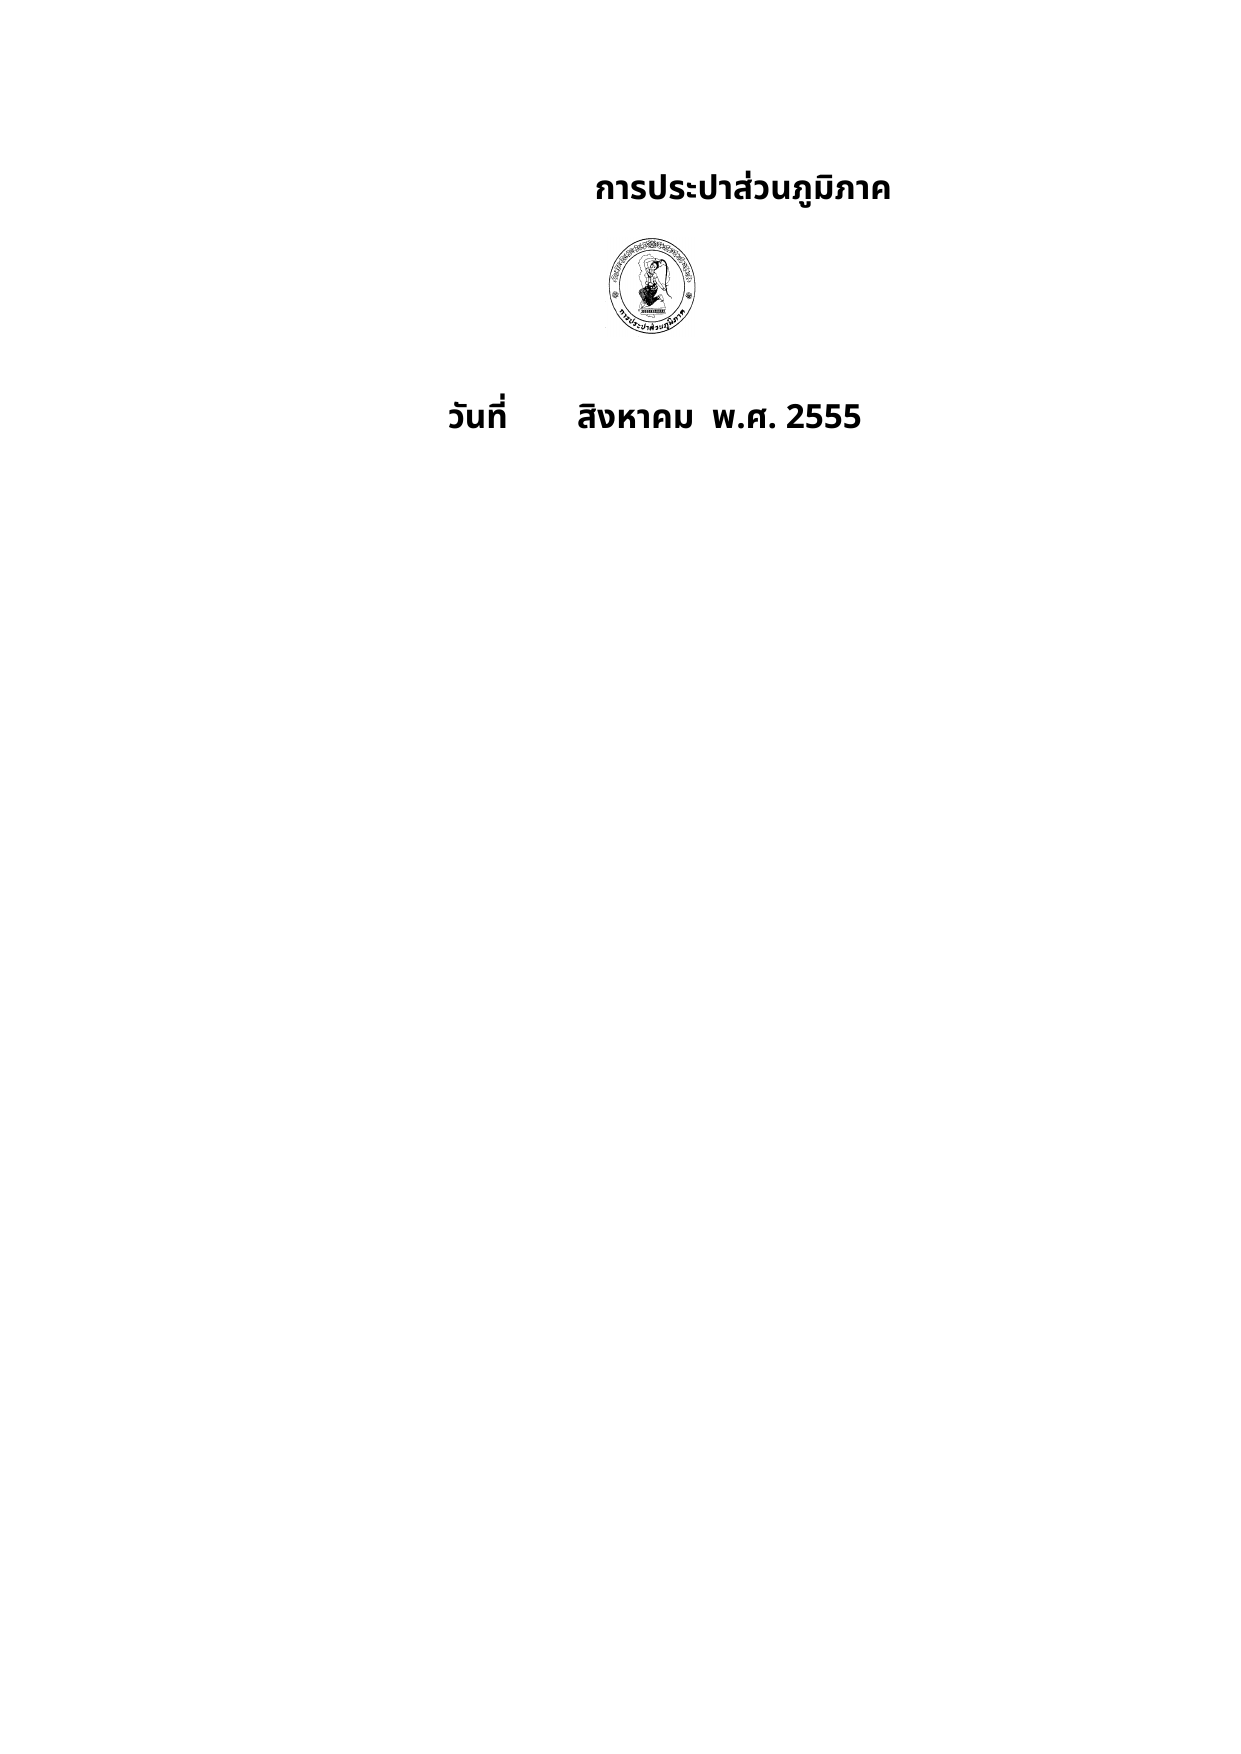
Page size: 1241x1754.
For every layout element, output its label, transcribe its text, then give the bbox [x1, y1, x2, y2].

text วันที่ สิงหาคม พ.ศ. 2555 [118, 393, 1122, 444]
text การประปาส่วนภูมิภาค [118, 163, 1122, 214]
